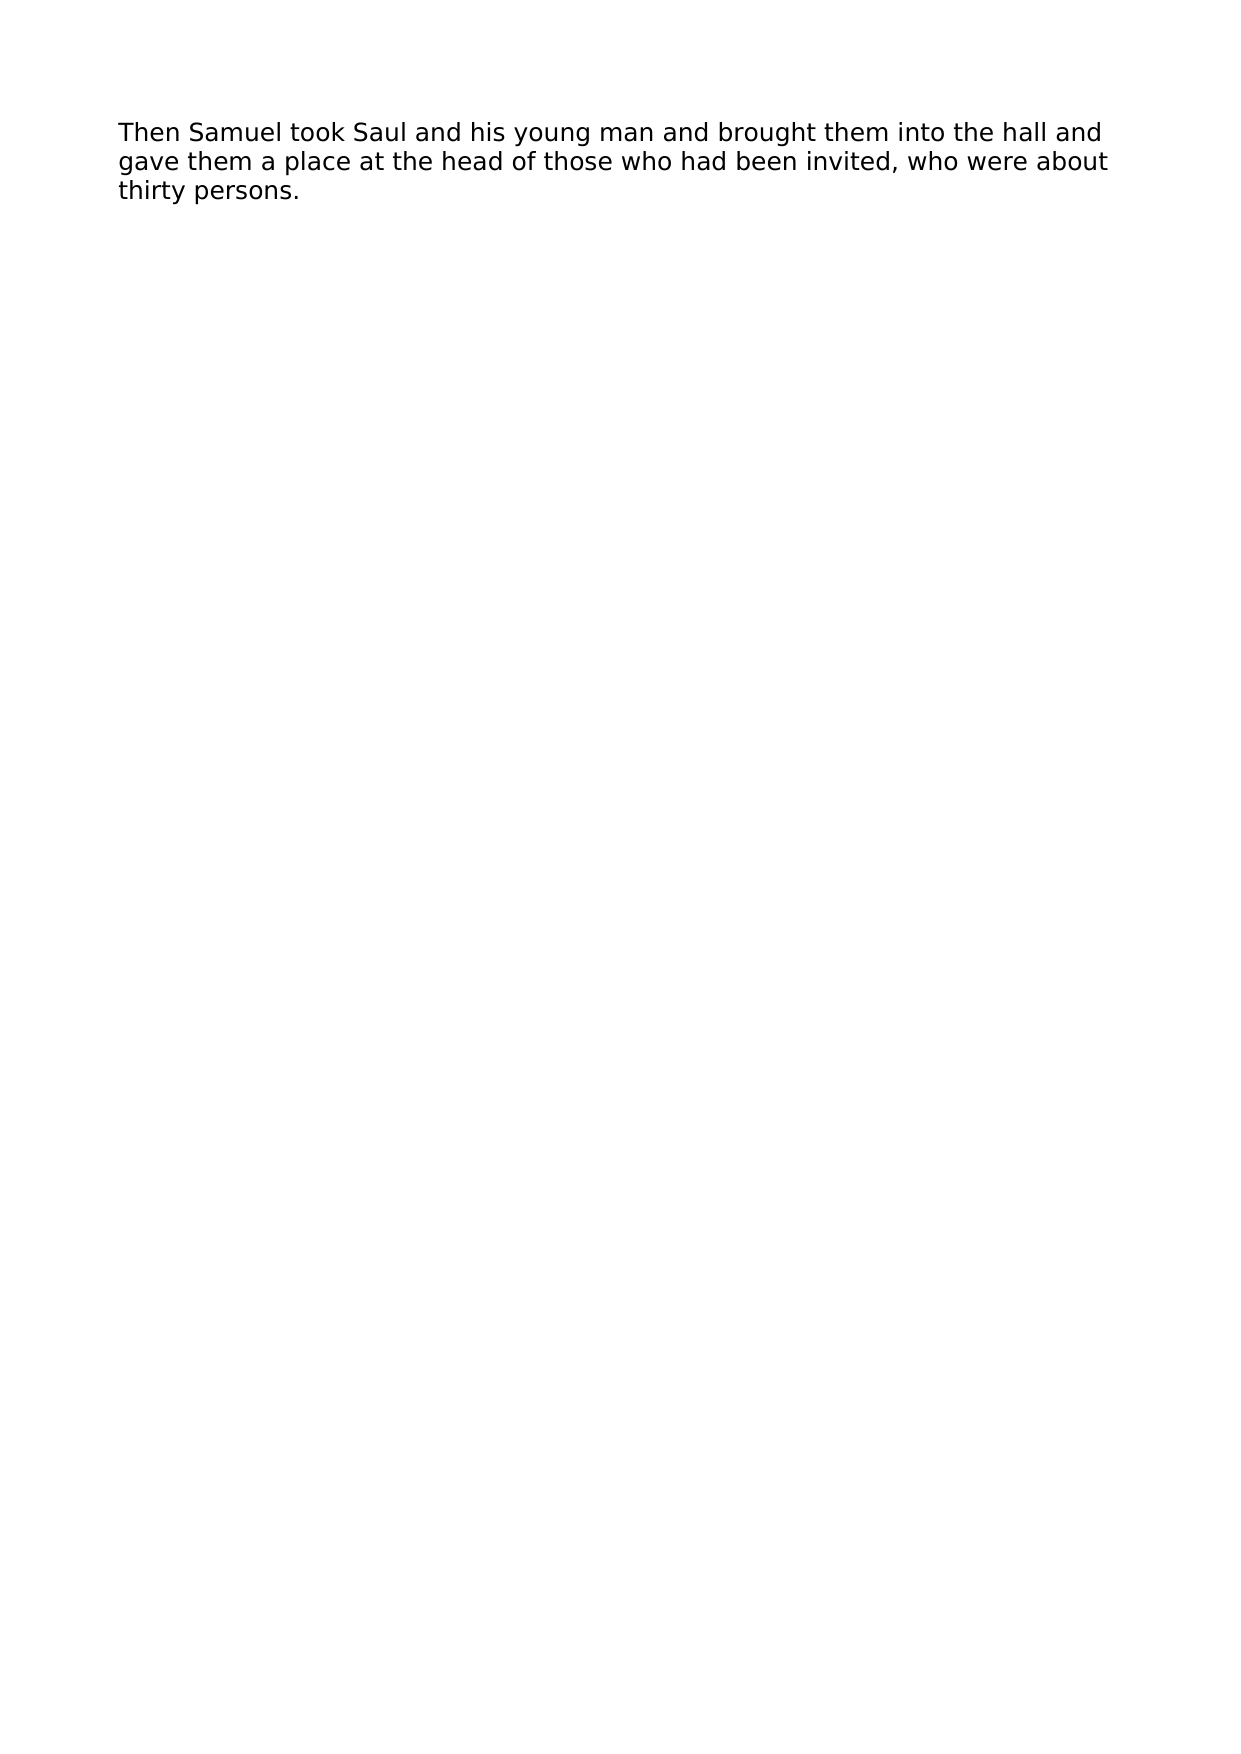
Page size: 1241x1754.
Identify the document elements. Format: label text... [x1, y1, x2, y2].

text Then Samuel took Saul and his young man and brought them into the hall and gave them a place at the head of those who had been invited, who were about thirty persons. [118, 118, 1122, 206]
